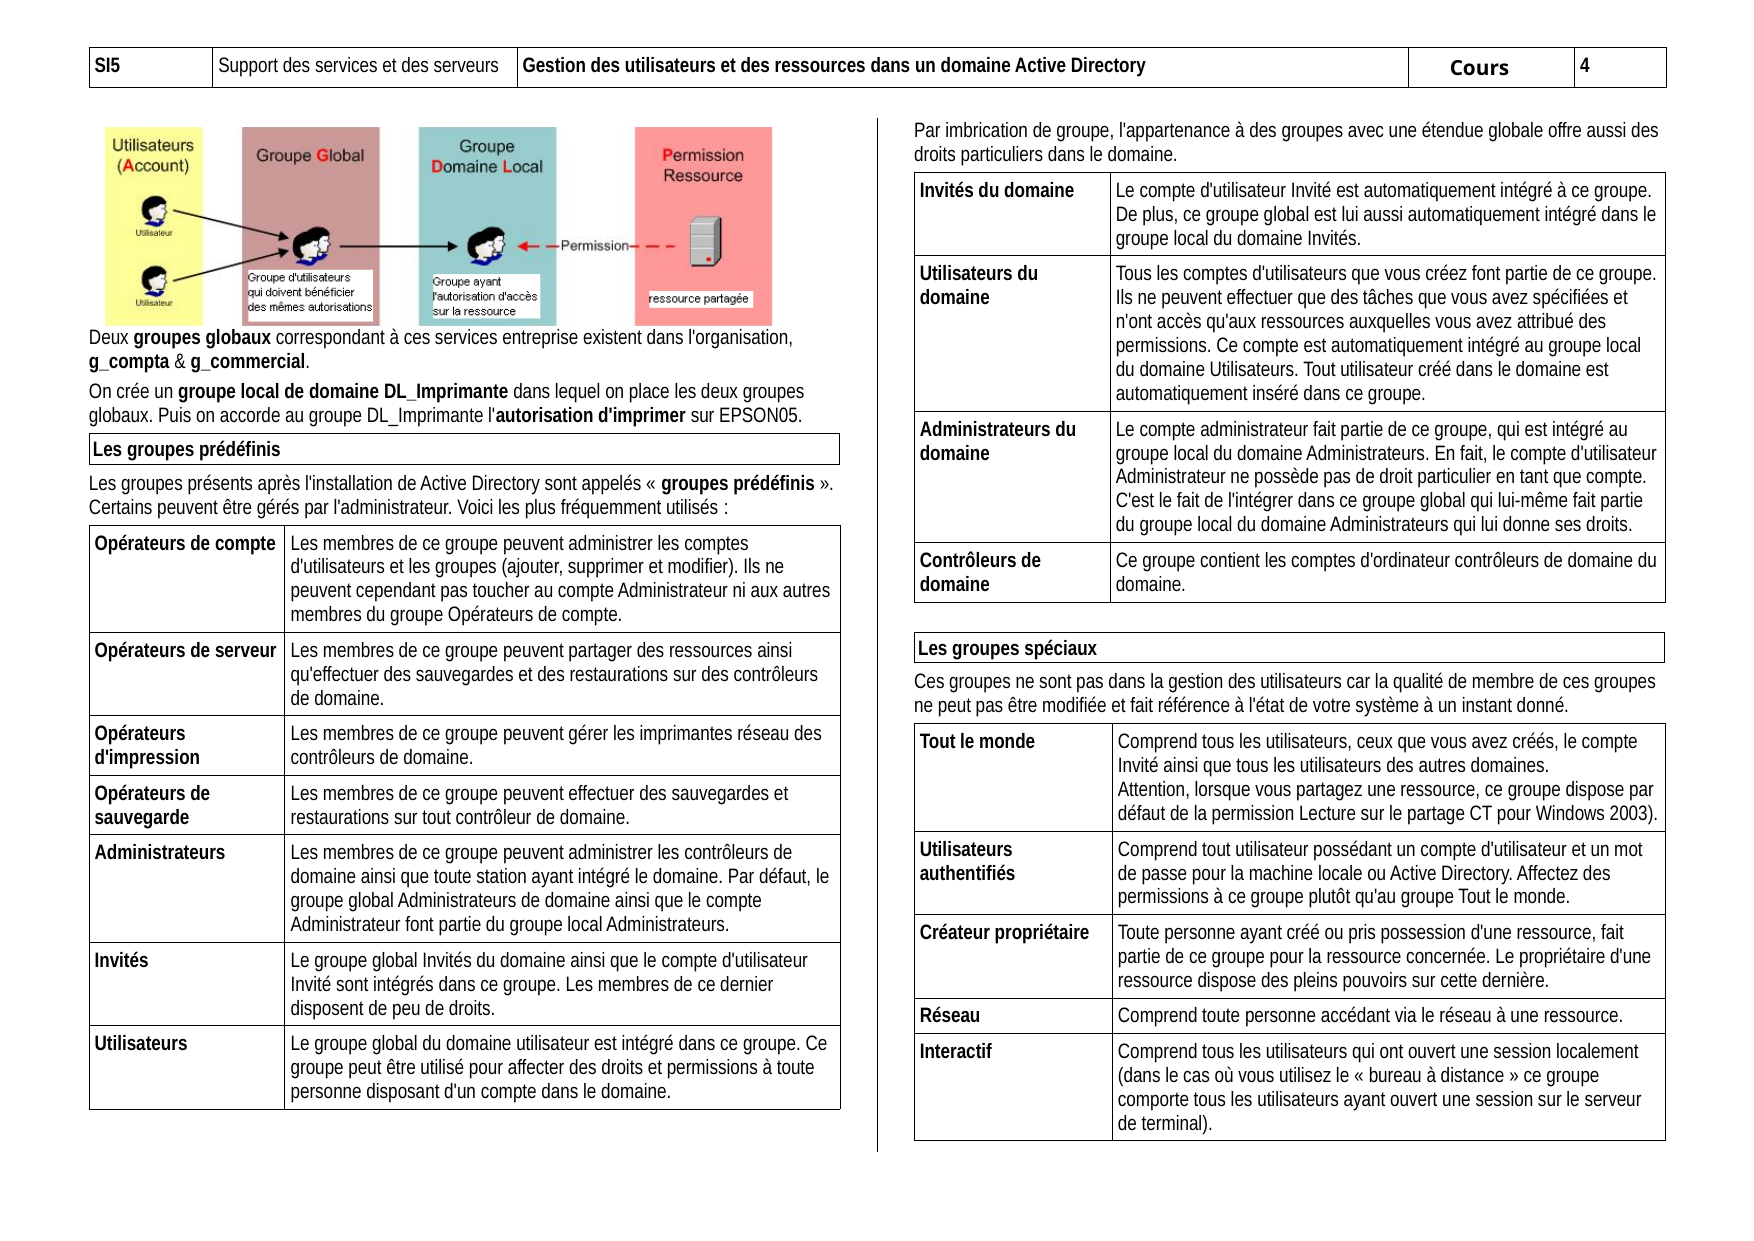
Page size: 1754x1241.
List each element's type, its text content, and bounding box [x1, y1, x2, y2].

table_header Comprend tous les utilisateurs, ceux que vous avez créés, le compte Invité ainsi que tous les utilisateurs des autres domaines. Attention, lorsque vous partagez une ressource, ce groupe dispose par défaut de la permission Lecture sur le partage CT pour Windows 2003). [1113, 724, 1665, 831]
table_cell Opérateurs de sauvegarde [90, 776, 284, 834]
table_cell Toute personne ayant créé ou pris possession d'une ressource, fait partie de ce groupe pour la ressource concernée. Le propriétaire d'une ressource dispose des pleins pouvoirs sur cette dernière. [1113, 915, 1665, 997]
table_cell Administrateurs du domaine [915, 412, 1110, 542]
text On crée un groupe local de domaine DL_Imprimante dans lequel on place les deux groupes globaux. Puis on accorde au groupe DL_Imprimante l'autorisation d'imprimer sur EPSON05. [89, 379, 840, 427]
table_cell Les membres de ce groupe peuvent partager des ressources ainsi qu'effectuer des sauvegardes et des restaurations sur des contrôleurs de domaine. [285, 633, 840, 715]
text Les groupes spéciaux [915, 633, 1664, 662]
table_header Tout le monde [915, 724, 1112, 831]
text Par imbrication de groupe, l'appartenance à des groupes avec une étendue globale offre aussi des droits particuliers dans le domaine. [914, 118, 1665, 166]
table_header Les membres de ce groupe peuvent administrer les comptes d'utilisateurs et les groupes (ajouter, supprimer et modifier). Ils ne peuvent cependant pas toucher au compte Administrateur ni aux autres membres du groupe Opérateurs de compte. [285, 526, 840, 632]
table_cell Le groupe global du domaine utilisateur est intégré dans ce groupe. Ce groupe peut être utilisé pour affecter des droits et permissions à toute personne disposant d'un compte dans le domaine. [285, 1026, 840, 1109]
table_cell Le compte administrateur fait partie de ce groupe, qui est intégré au groupe local du domaine Administrateurs. En fait, le compte d'utilisateur Administrateur ne possède pas de droit particulier en tant que compte. C'est le fait de l'intégrer dans ce groupe global qui lui-même fait partie du groupe local du domaine Administrateurs qui lui donne ses droits. [1111, 412, 1665, 542]
table_cell Les membres de ce groupe peuvent gérer les imprimantes réseau des contrôleurs de domaine. [285, 716, 840, 775]
table_cell Créateur propriétaire [915, 915, 1112, 997]
table_cell Invités [90, 943, 284, 1025]
table_cell Les membres de ce groupe peuvent effectuer des sauvegardes et restaurations sur tout contrôleur de domaine. [285, 776, 840, 834]
text Ces groupes ne sont pas dans la gestion des utilisateurs car la qualité de membre de ces groupes ne peut pas être modifiée et fait référence à l'état de votre système à un instant donné. [914, 669, 1665, 717]
table_cell Administrateurs [90, 835, 284, 942]
table_cell Comprend tout utilisateur possédant un compte d'utilisateur et un mot de passe pour la machine locale ou Active Directory. Affectez des permissions à ce groupe plutôt qu'au groupe Tout le monde. [1113, 832, 1665, 914]
table_cell Utilisateurs [90, 1026, 284, 1109]
text Les groupes prédéfinis [90, 434, 839, 464]
table_cell Utilisateurs authentifiés [915, 832, 1112, 914]
table_header Invités du domaine [915, 173, 1110, 255]
table_header Le compte d'utilisateur Invité est automatiquement intégré à ce groupe. De plus, ce groupe global est lui aussi automatiquement intégré dans le groupe local du domaine Invités. [1111, 173, 1665, 255]
table_cell Contrôleurs de domaine [915, 543, 1110, 602]
table_cell Interactif [915, 1034, 1112, 1140]
table_cell Utilisateurs du domaine [915, 256, 1110, 411]
table_cell Opérateurs d'impression [90, 716, 284, 775]
table_cell Réseau [915, 999, 1112, 1033]
table_header Opérateurs de compte [90, 526, 284, 632]
text Les groupes présents après l'installation de Active Directory sont appelés « groupes prédéfinis ». Certains peuvent être gérés par l'administrateur. Voici les plus fréquemment utilisés : [89, 471, 840, 519]
text Deux groupes globaux correspondant à ces services entreprise existent dans l'organisation, g_compta & g_commercial. [89, 118, 840, 373]
table_cell Ce groupe contient les comptes d'ordinateur contrôleurs de domaine du domaine. [1111, 543, 1665, 602]
table_cell Comprend tous les utilisateurs qui ont ouvert une session localement (dans le cas où vous utilisez le « bureau à distance » ce groupe comporte tous les utilisateurs ayant ouvert une session sur le serveur de terminal). [1113, 1034, 1665, 1140]
table_cell Tous les comptes d'utilisateurs que vous créez font partie de ce groupe. Ils ne peuvent effectuer que des tâches que vous avez spécifiées et n'ont accès qu'aux ressources auxquelles vous avez attribué des permissions. Ce compte est automatiquement intégré au groupe local du domaine Utilisateurs. Tout utilisateur créé dans le domaine est automatiquement inséré dans ce groupe. [1111, 256, 1665, 411]
table_cell Le groupe global Invités du domaine ainsi que le compte d'utilisateur Invité sont intégrés dans ce groupe. Les membres de ce dernier disposent de peu de droits. [285, 943, 840, 1025]
table_cell Comprend toute personne accédant via le réseau à une ressource. [1113, 999, 1665, 1033]
table_cell Les membres de ce groupe peuvent administrer les contrôleurs de domaine ainsi que toute station ayant intégré le domaine. Par défaut, le groupe global Administrateurs de domaine ainsi que le compte Administrateur font partie du groupe local Administrateurs. [285, 835, 840, 942]
table_cell Opérateurs de serveur [90, 633, 284, 715]
